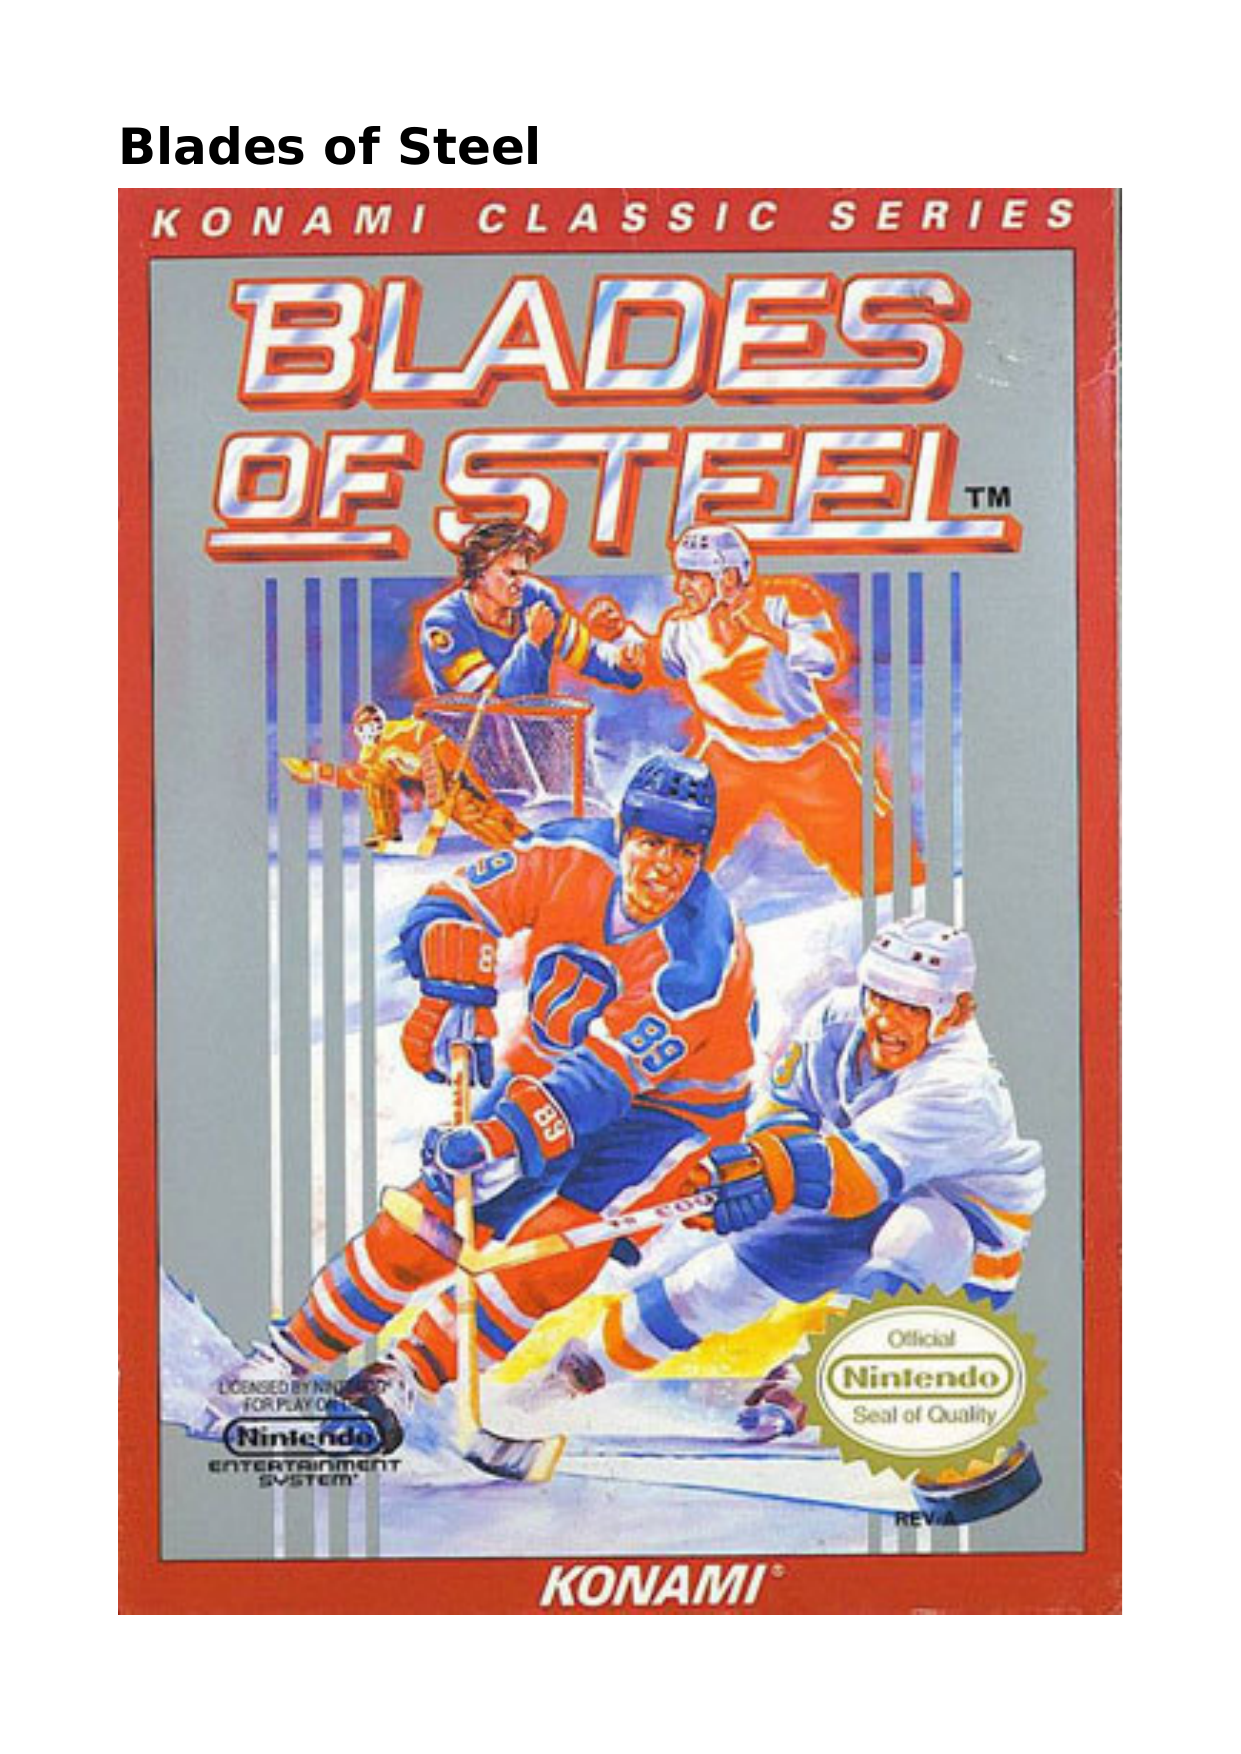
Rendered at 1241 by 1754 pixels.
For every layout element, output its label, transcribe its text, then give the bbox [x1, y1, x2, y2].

picture [118, 188, 1123, 1615]
subtitle Blades of Steel [118, 118, 1122, 176]
